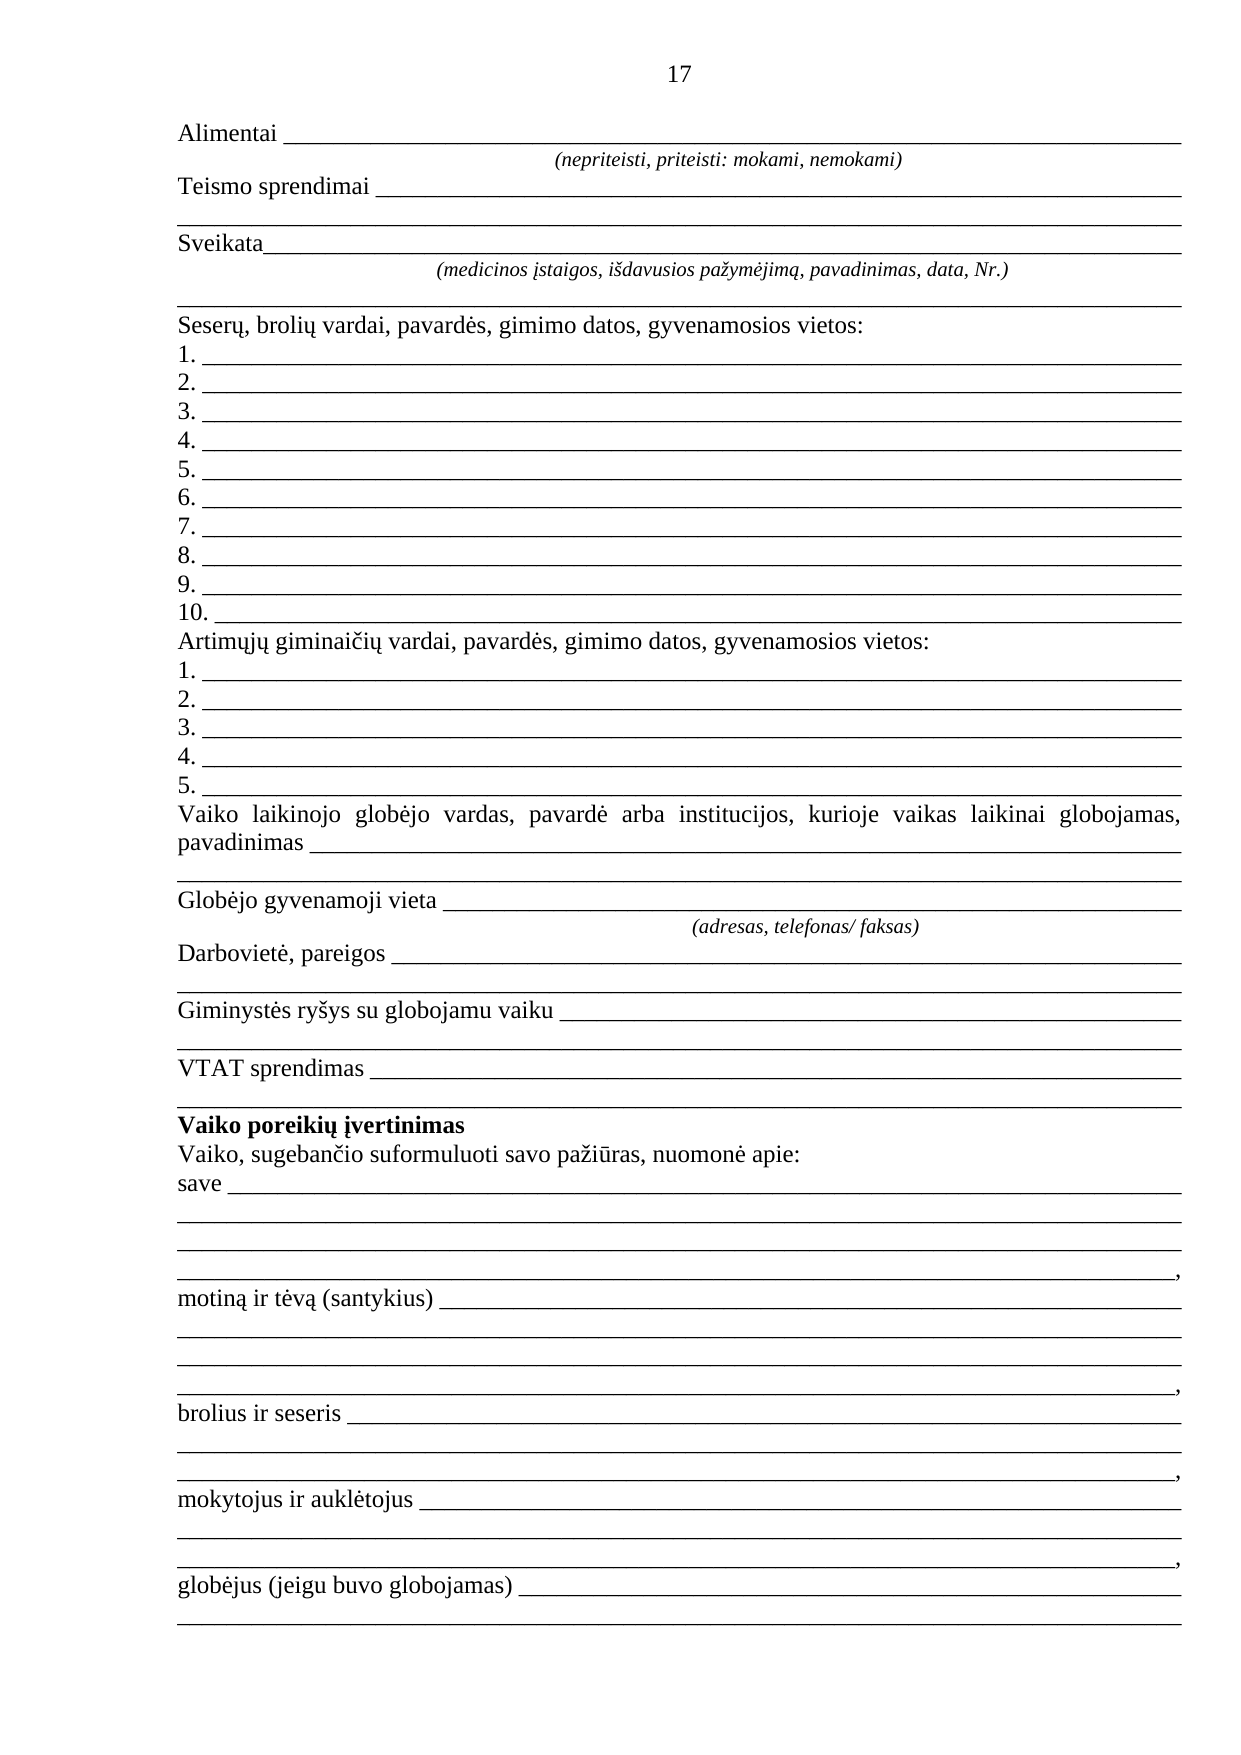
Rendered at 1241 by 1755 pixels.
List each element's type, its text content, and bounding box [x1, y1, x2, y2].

text 3. [177, 712, 1181, 741]
text Sveikata [177, 228, 1181, 257]
text motiną ir tėvą (santykius) [177, 1283, 1181, 1312]
text 4. [177, 741, 1181, 770]
text Alimentai [177, 118, 1181, 147]
text , [177, 1254, 1181, 1283]
text (nepriteisti, priteisti: mokami, nemokami) [177, 147, 1181, 171]
text Giminystės ryšys su globojamu vaiku [177, 995, 1181, 1024]
text 6. [177, 482, 1181, 511]
text 4. [177, 425, 1181, 454]
text 5. [177, 454, 1181, 482]
text Artimųjų giminaičių vardai, pavardės, gimimo datos, gyvenamosios vietos: [177, 626, 1181, 655]
text Vaiko laikinojo globėjo vardas, pavardė arba institucijos, kurioje vaikas laikinai globojamas, pavadinimas [177, 799, 1181, 856]
text , [177, 1369, 1181, 1398]
text 3. [177, 396, 1181, 425]
text Teismo sprendimai [177, 171, 1181, 200]
text save [177, 1168, 1181, 1197]
text mokytojus ir auklėtojus [177, 1484, 1181, 1513]
text , [177, 1455, 1181, 1484]
text Seserų, brolių vardai, pavardės, gimimo datos, gyvenamosios vietos: [177, 310, 1181, 339]
text 7. [177, 511, 1181, 540]
text Globėjo gyvenamoji vieta [177, 885, 1181, 914]
text 1. [177, 339, 1181, 367]
text 2. [177, 367, 1181, 396]
text VTAT sprendimas [177, 1053, 1181, 1082]
text Vaiko poreikių įvertinimas [177, 1110, 1181, 1139]
text 8. [177, 540, 1181, 569]
text 2. [177, 684, 1181, 712]
text Darbovietė, pareigos [177, 938, 1181, 967]
text globėjus (jeigu buvo globojamas) [177, 1570, 1181, 1599]
text 10. [177, 597, 1181, 626]
text brolius ir seseris [177, 1398, 1181, 1427]
text Vaiko, sugebančio suformuluoti savo pažiūras, nuomonė apie: [177, 1139, 1181, 1168]
text 5. [177, 770, 1181, 799]
text (medicinos įstaigos, išdavusios pažymėjimą, pavadinimas, data, Nr.) [177, 257, 1181, 281]
text (adresas, telefonas/ faksas) [177, 914, 1181, 938]
text , [177, 1542, 1181, 1570]
text 1. [177, 655, 1181, 684]
text 9. [177, 569, 1181, 597]
